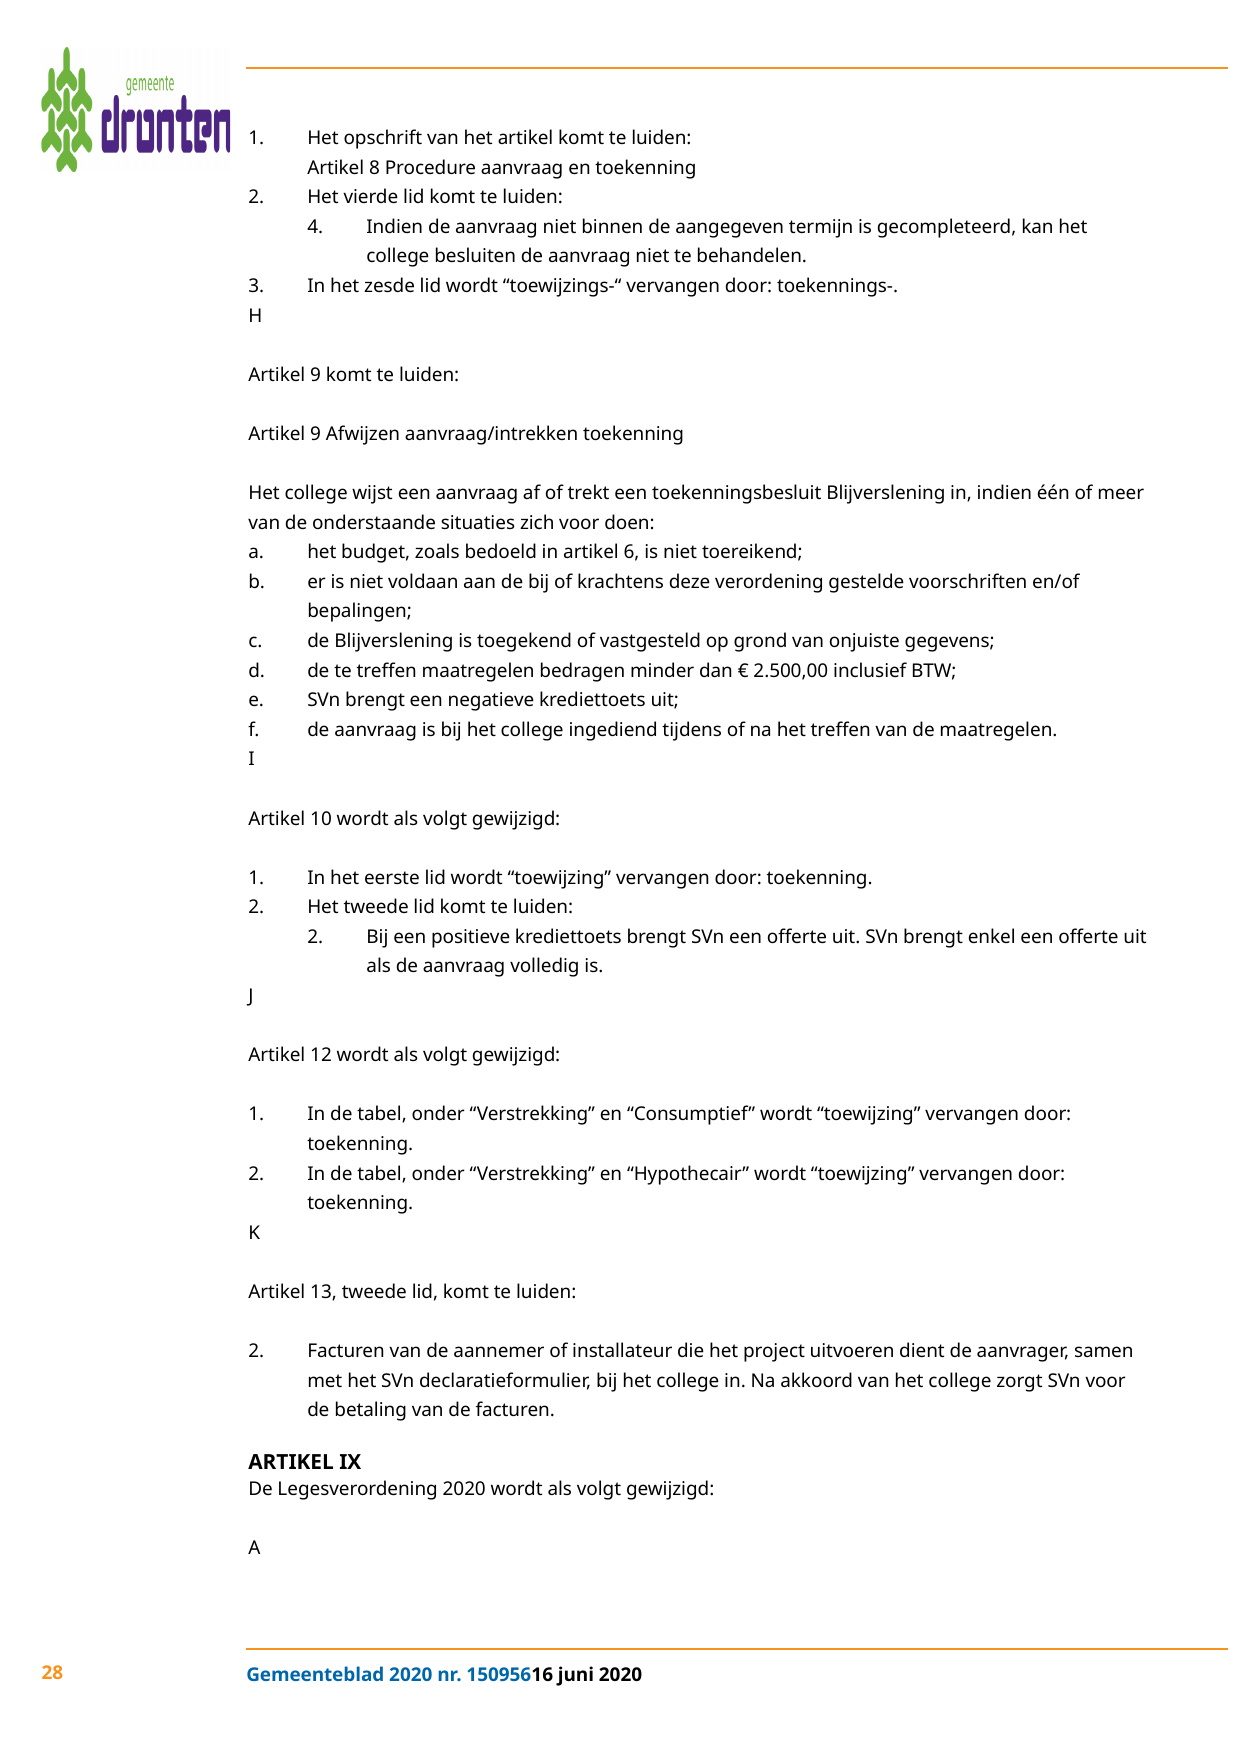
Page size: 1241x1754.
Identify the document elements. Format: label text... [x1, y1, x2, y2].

text Artikel 12 wordt als volgt gewijzigd: [248, 1041, 1152, 1067]
list het budget, zoals bedoeld in artikel 6, is niet toereikend; [248, 538, 1152, 564]
text Artikel 9 Afwijzen aanvraag/intrekken toekenning [248, 420, 1152, 446]
list Het tweede lid komt te luiden: [248, 893, 1152, 919]
text J [248, 982, 1152, 1008]
list Het vierde lid komt te luiden: [248, 183, 1152, 209]
list In de tabel, onder “Verstrekking” en “Consumptief” wordt “toewijzing” vervangen door: toekenning. [248, 1101, 1152, 1156]
list SVn brengt een negatieve krediettoets uit; [248, 686, 1152, 712]
list de aanvraag is bij het college ingediend tijdens of na het treffen van de maatregelen. [248, 716, 1152, 742]
list Indien de aanvraag niet binnen de aangegeven termijn is gecompleteerd, kan het college besluiten de aanvraag niet te behandelen. [307, 213, 1152, 268]
text Artikel 10 wordt als volgt gewijzigd: [248, 805, 1152, 831]
text Artikel 9 komt te luiden: [248, 361, 1152, 387]
list In het eerste lid wordt “toewijzing” vervangen door: toekenning. [248, 864, 1152, 890]
list er is niet voldaan aan de bij of krachtens deze verordening gestelde voorschriften en/of bepalingen; [248, 568, 1152, 623]
list de Blijverslening is toegekend of vastgesteld op grond van onjuiste gegevens; [248, 627, 1152, 653]
list In het zesde lid wordt “toewijzings-“ vervangen door: toekennings-. [248, 272, 1152, 298]
text I [248, 746, 1152, 771]
list Artikel 8 Procedure aanvraag en toekenning [248, 154, 1152, 180]
text A [248, 1534, 1152, 1560]
list de te treffen maatregelen bedragen minder dan € 2.500,00 inclusief BTW; [248, 657, 1152, 683]
list Facturen van de aannemer of installateur die het project uitvoeren dient de aanvrager, samen met het SVn declaratieformulier, bij het college in. Na akkoord van het college zorgt SVn voor de betaling van de facturen. [248, 1337, 1152, 1422]
text ARTIKEL IX [248, 1447, 1152, 1475]
list In de tabel, onder “Verstrekking” en “Hypothecair” wordt “toewijzing” vervangen door: toekenning. [248, 1160, 1152, 1215]
text K [248, 1219, 1152, 1245]
list Bij een positieve krediettoets brengt SVn een offerte uit. SVn brengt enkel een offerte uit als de aanvraag volledig is. [307, 923, 1152, 978]
picture [41, 47, 231, 172]
text De Legesverordening 2020 wordt als volgt gewijzigd: [248, 1475, 1152, 1501]
text Artikel 13, tweede lid, komt te luiden: [248, 1278, 1152, 1304]
text Het college wijst een aanvraag af of trekt een toekenningsbesluit Blijverslening in, indien één of meer van de onderstaande situaties zich voor doen: [248, 479, 1152, 535]
list Het opschrift van het artikel komt te luiden: [248, 124, 1152, 150]
text H [248, 302, 1152, 328]
